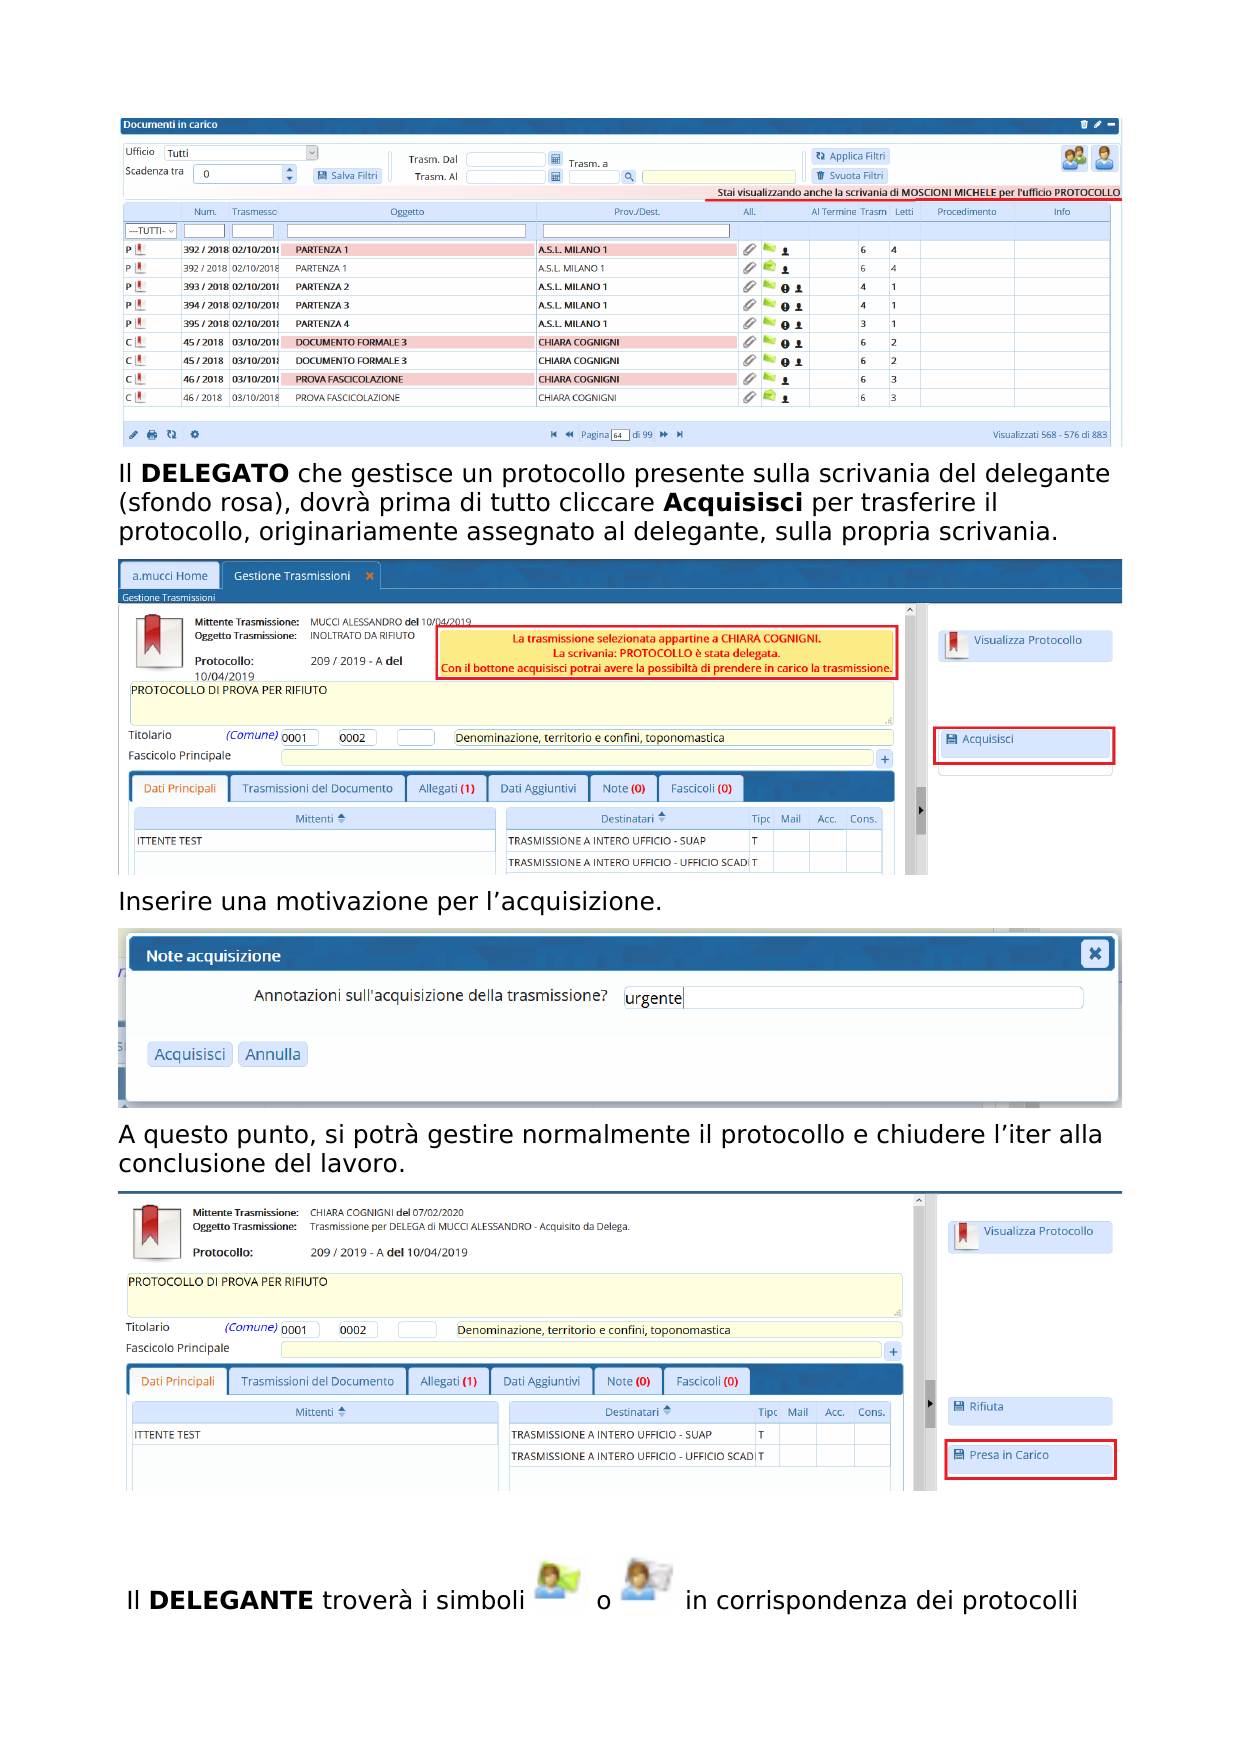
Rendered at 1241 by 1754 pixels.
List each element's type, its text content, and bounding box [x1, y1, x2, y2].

picture [619, 1554, 678, 1610]
picture [118, 1191, 1123, 1491]
text Il DELEGANTE troverà i simboli o in corrispondenza dei protocolli [118, 1491, 1122, 1615]
text Inserire una motivazione per l’acquisizione. [118, 887, 1122, 916]
picture [533, 1556, 588, 1610]
picture [118, 559, 1123, 875]
text Il DELEGATO che gestisce un protocollo presente sulla scrivania del delegante (sfondo rosa), dovrà prima di tutto cliccare Acquisisci per trasferire il protocollo, originariamente assegnato al delegante, sulla propria scrivania. [118, 459, 1122, 547]
picture [118, 928, 1123, 1108]
picture [118, 118, 1123, 447]
text A questo punto, si potrà gestire normalmente il protocollo e chiudere l’iter alla conclusione del lavoro. [118, 1121, 1122, 1179]
